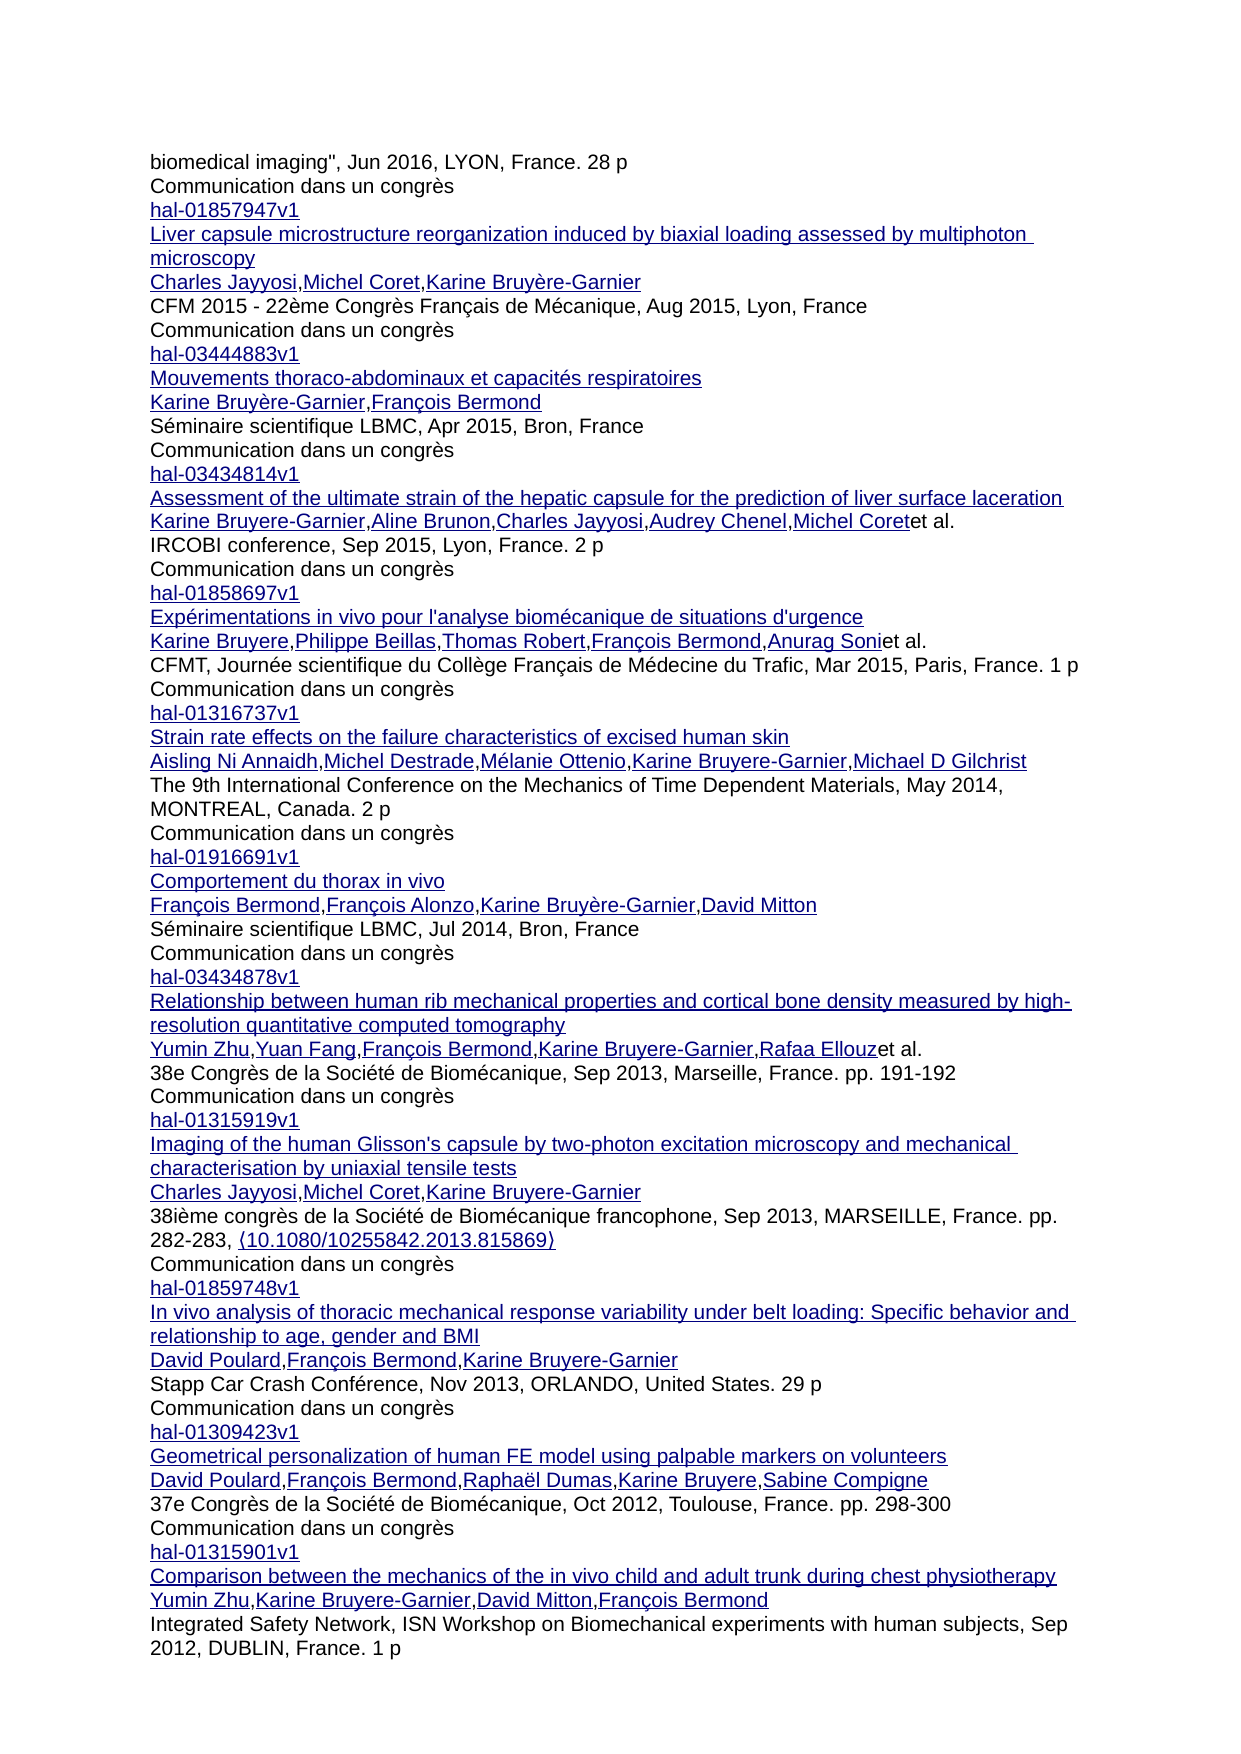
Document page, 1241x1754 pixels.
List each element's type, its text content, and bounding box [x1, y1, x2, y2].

table_cell In vivo analysis of thoracic mechanical response variability under belt loading: Specific behavior and relationship to age, gender and BMI David Poulard,François Bermond,Karine Bruyere-Garnier Stapp Car Crash Conférence, Nov 2013, ORLANDO, United States. 29 p Communication dans un congrès hal-01309423v1 [150, 1300, 1090, 1444]
table_cell Liver capsule microstructure reorganization induced by biaxial loading assessed by multiphoton microscopy Charles Jayyosi,Michel Coret,Karine Bruyère-Garnier CFM 2015 - 22ème Congrès Français de Mécanique, Aug 2015, Lyon, France Communication dans un congrès hal-03444883v1 [150, 222, 1090, 366]
table_cell biomedical imaging", Jun 2016, LYON, France. 28 p Communication dans un congrès hal-01857947v1 [150, 150, 1090, 222]
table_cell Assessment of the ultimate strain of the hepatic capsule for the prediction of liver surface laceration Karine Bruyere-Garnier,Aline Brunon,Charles Jayyosi,Audrey Chenel,Michel Coretet al. IRCOBI conference, Sep 2015, Lyon, France. 2 p Communication dans un congrès hal-01858697v1 [150, 485, 1090, 605]
table_cell Comportement du thorax in vivo François Bermond,François Alonzo,Karine Bruyère-Garnier,David Mitton Séminaire scientifique LBMC, Jul 2014, Bron, France Communication dans un congrès hal-03434878v1 [150, 869, 1090, 988]
table_cell Comparison between the mechanics of the in vivo child and adult trunk during chest physiotherapy Yumin Zhu,Karine Bruyere-Garnier,David Mitton,François Bermond Integrated Safety Network, ISN Workshop on Biomechanical experiments with human subjects, Sep 2012, DUBLIN, France. 1 p [150, 1564, 1090, 1659]
table_cell Imaging of the human Glisson's capsule by two-photon excitation microscopy and mechanical characterisation by uniaxial tensile tests Charles Jayyosi,Michel Coret,Karine Bruyere-Garnier 38ième congrès de la Société de Biomécanique francophone, Sep 2013, MARSEILLE, France. pp. 282-283, ⟨10.1080/10255842.2013.815869⟩ Communication dans un congrès hal-01859748v1 [150, 1132, 1090, 1300]
table_cell Mouvements thoraco-abdominaux et capacités respiratoires Karine Bruyère-Garnier,François Bermond Séminaire scientifique LBMC, Apr 2015, Bron, France Communication dans un congrès hal-03434814v1 [150, 366, 1090, 485]
table_cell Relationship between human rib mechanical properties and cortical bone density measured by high-resolution quantitative computed tomography Yumin Zhu,Yuan Fang,François Bermond,Karine Bruyere-Garnier,Rafaa Ellouzet al. 38e Congrès de la Société de Biomécanique, Sep 2013, Marseille, France. pp. 191-192 Communication dans un congrès hal-01315919v1 [150, 989, 1090, 1132]
table_cell Geometrical personalization of human FE model using palpable markers on volunteers David Poulard,François Bermond,Raphaël Dumas,Karine Bruyere,Sabine Compigne 37e Congrès de la Société de Biomécanique, Oct 2012, Toulouse, France. pp. 298-300 Communication dans un congrès hal-01315901v1 [150, 1444, 1090, 1563]
table_cell Strain rate effects on the failure characteristics of excised human skin Aisling Ni Annaidh,Michel Destrade,Mélanie Ottenio,Karine Bruyere-Garnier,Michael D Gilchrist The 9th International Conference on the Mechanics of Time Dependent Materials, May 2014, MONTREAL, Canada. 2 p Communication dans un congrès hal-01916691v1 [150, 725, 1090, 869]
table_cell Expérimentations in vivo pour l'analyse biomécanique de situations d'urgence Karine Bruyere,Philippe Beillas,Thomas Robert,François Bermond,Anurag Soniet al. CFMT, Journée scientifique du Collège Français de Médecine du Trafic, Mar 2015, Paris, France. 1 p Communication dans un congrès hal-01316737v1 [150, 605, 1090, 725]
